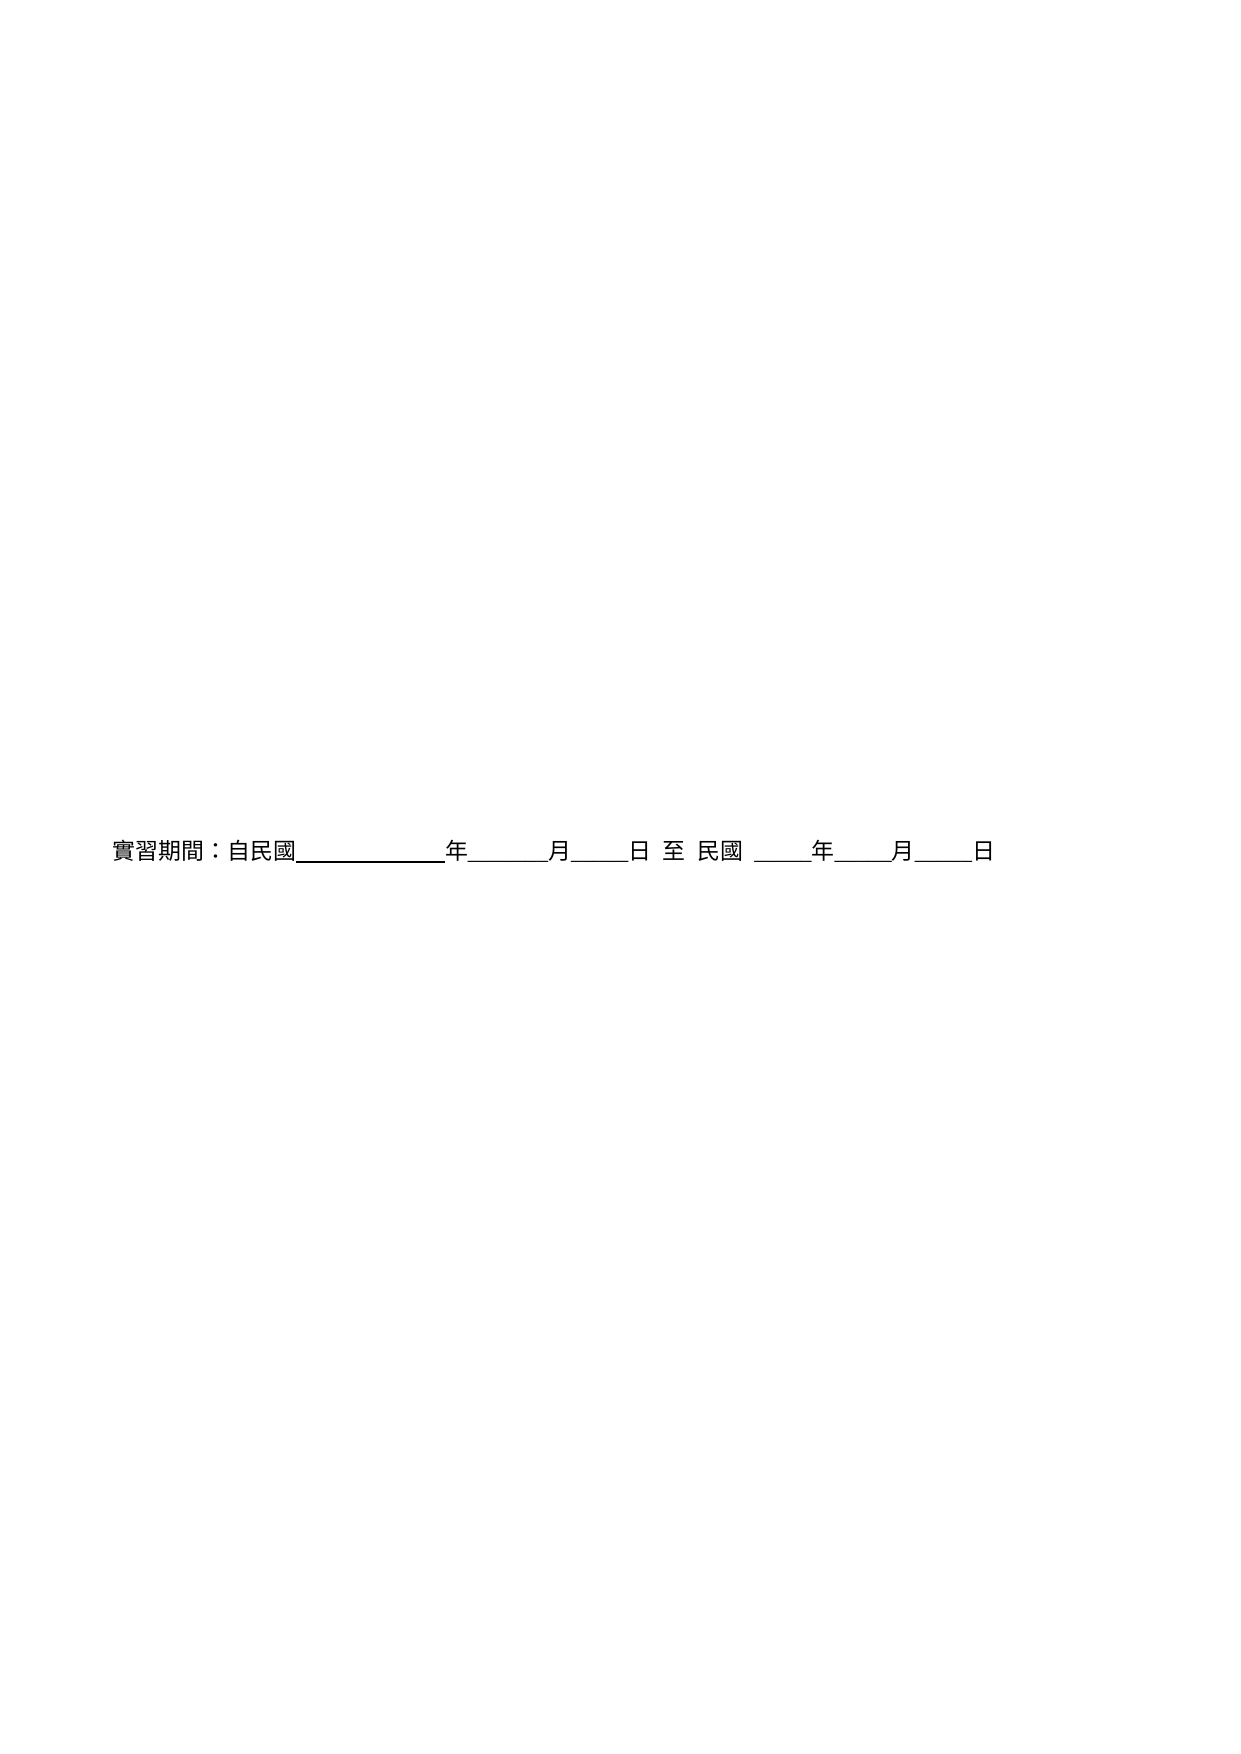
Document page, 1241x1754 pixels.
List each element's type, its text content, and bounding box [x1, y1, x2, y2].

text 實習期間：自民國 年_______月_____日 至 民國 _____年_____月_____日 [112, 808, 1128, 870]
